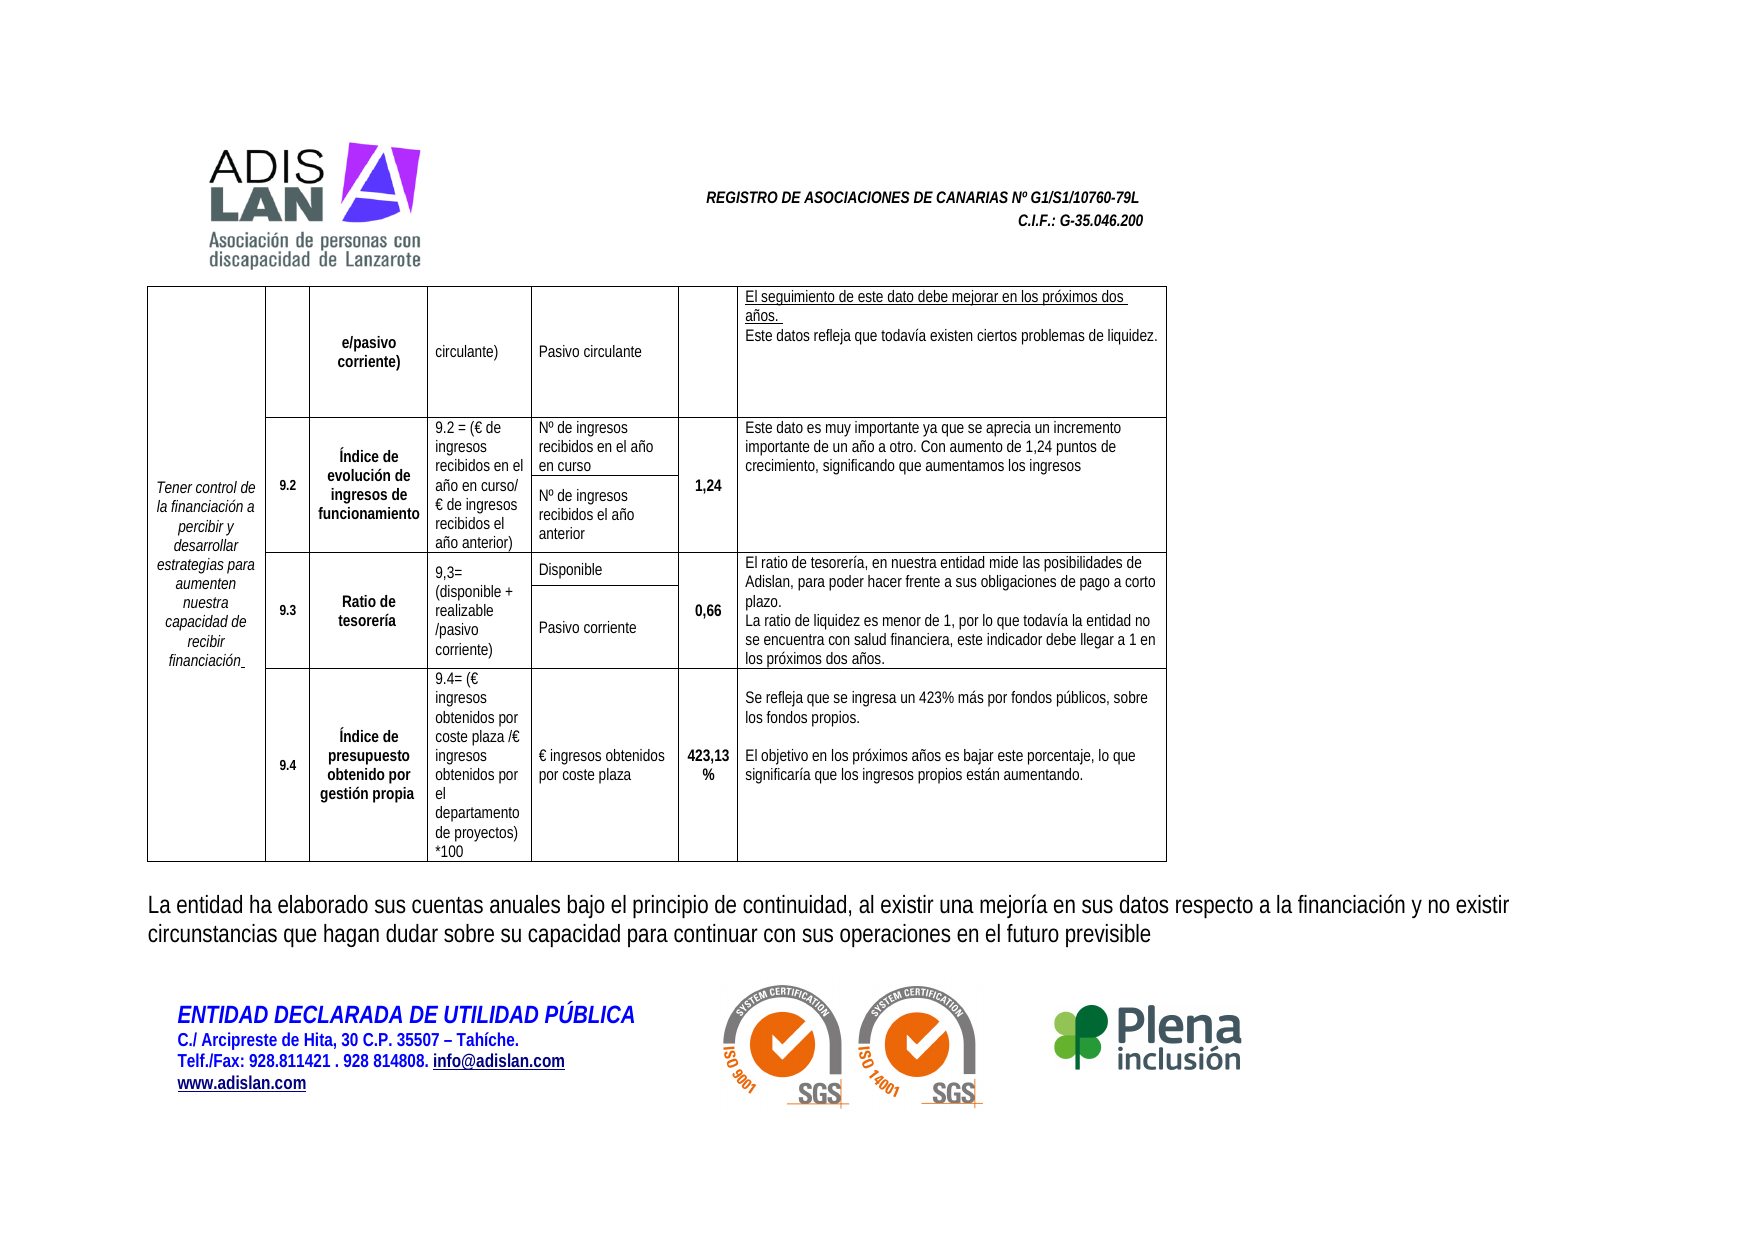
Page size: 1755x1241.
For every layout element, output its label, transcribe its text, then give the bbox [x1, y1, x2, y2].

table_header El seguimiento de este dato debe mejorar en los próximos dos años. Este datos refleja que todavía existen ciertos problemas de liquidez. [738, 287, 1166, 417]
table_cell 0,66 [679, 553, 737, 668]
table_cell Nº de ingresos recibidos en el año en curso [532, 418, 678, 475]
table_cell 9.2 = (€ de ingresos recibidos en el año en curso/ € de ingresos recibidos el año anterior) [428, 418, 531, 552]
table_cell 9,3= (disponible + realizable /pasivo corriente) [428, 553, 531, 668]
table_cell El ratio de tesorería, en nuestra entidad mide las posibilidades de Adislan, para poder hacer frente a sus obligaciones de pago a corto plazo. La ratio de liquidez es menor de 1, por lo que todavía la entidad no se encuentra con salud financiera, este indicador debe llegar a 1 en los próximos dos años. [738, 553, 1166, 668]
table_cell Nº de ingresos recibidos el año anterior [532, 476, 678, 552]
table_cell 423,13% [679, 669, 737, 861]
table_cell 9.4= (€ ingresos obtenidos por coste plaza /€ ingresos obtenidos por el departamento de proyectos) *100 [428, 669, 531, 861]
table_cell 1,24 [679, 418, 737, 552]
table_cell Pasivo circulante [532, 287, 678, 417]
table_cell Índice de presupuesto obtenido por gestión propia [310, 669, 427, 861]
table_header [266, 287, 309, 417]
table_cell 9.4 [266, 669, 309, 861]
table_cell 9.2 [266, 418, 309, 552]
table_cell € ingresos obtenidos por coste plaza [532, 669, 678, 861]
table_cell Se refleja que se ingresa un 423% más por fondos públicos, sobre los fondos propios. El objetivo en los próximos años es bajar este porcentaje, lo que significaría que los ingresos propios están aumentando. [738, 669, 1166, 861]
text La entidad ha elaborado sus cuentas anuales bajo el principio de continuidad, al existir una mejoría en sus datos respecto a la financiación y no existir circunstancias que hagan dudar sobre su capacidad para continuar con sus operaciones en el futuro previsible [148, 890, 1636, 948]
table_cell Disponible [532, 553, 678, 585]
table_header e/pasivo corriente) [310, 287, 427, 417]
table_cell Índice de evolución de ingresos de funcionamiento [310, 418, 427, 552]
table_cell Este dato es muy importante ya que se aprecia un incremento importante de un año a otro. Con aumento de 1,24 puntos de crecimiento, significando que aumentamos los ingresos [738, 418, 1166, 552]
table_header Tener control de la financiación a percibir y desarrollar estrategias para aumenten nuestra capacidad de recibir financiación [148, 287, 265, 861]
table_cell Pasivo corriente [532, 586, 678, 668]
table_header [679, 287, 737, 417]
table_header circulante) [428, 287, 531, 417]
table_cell Ratio de tesorería [310, 553, 427, 668]
table_cell 9.3 [266, 553, 309, 668]
